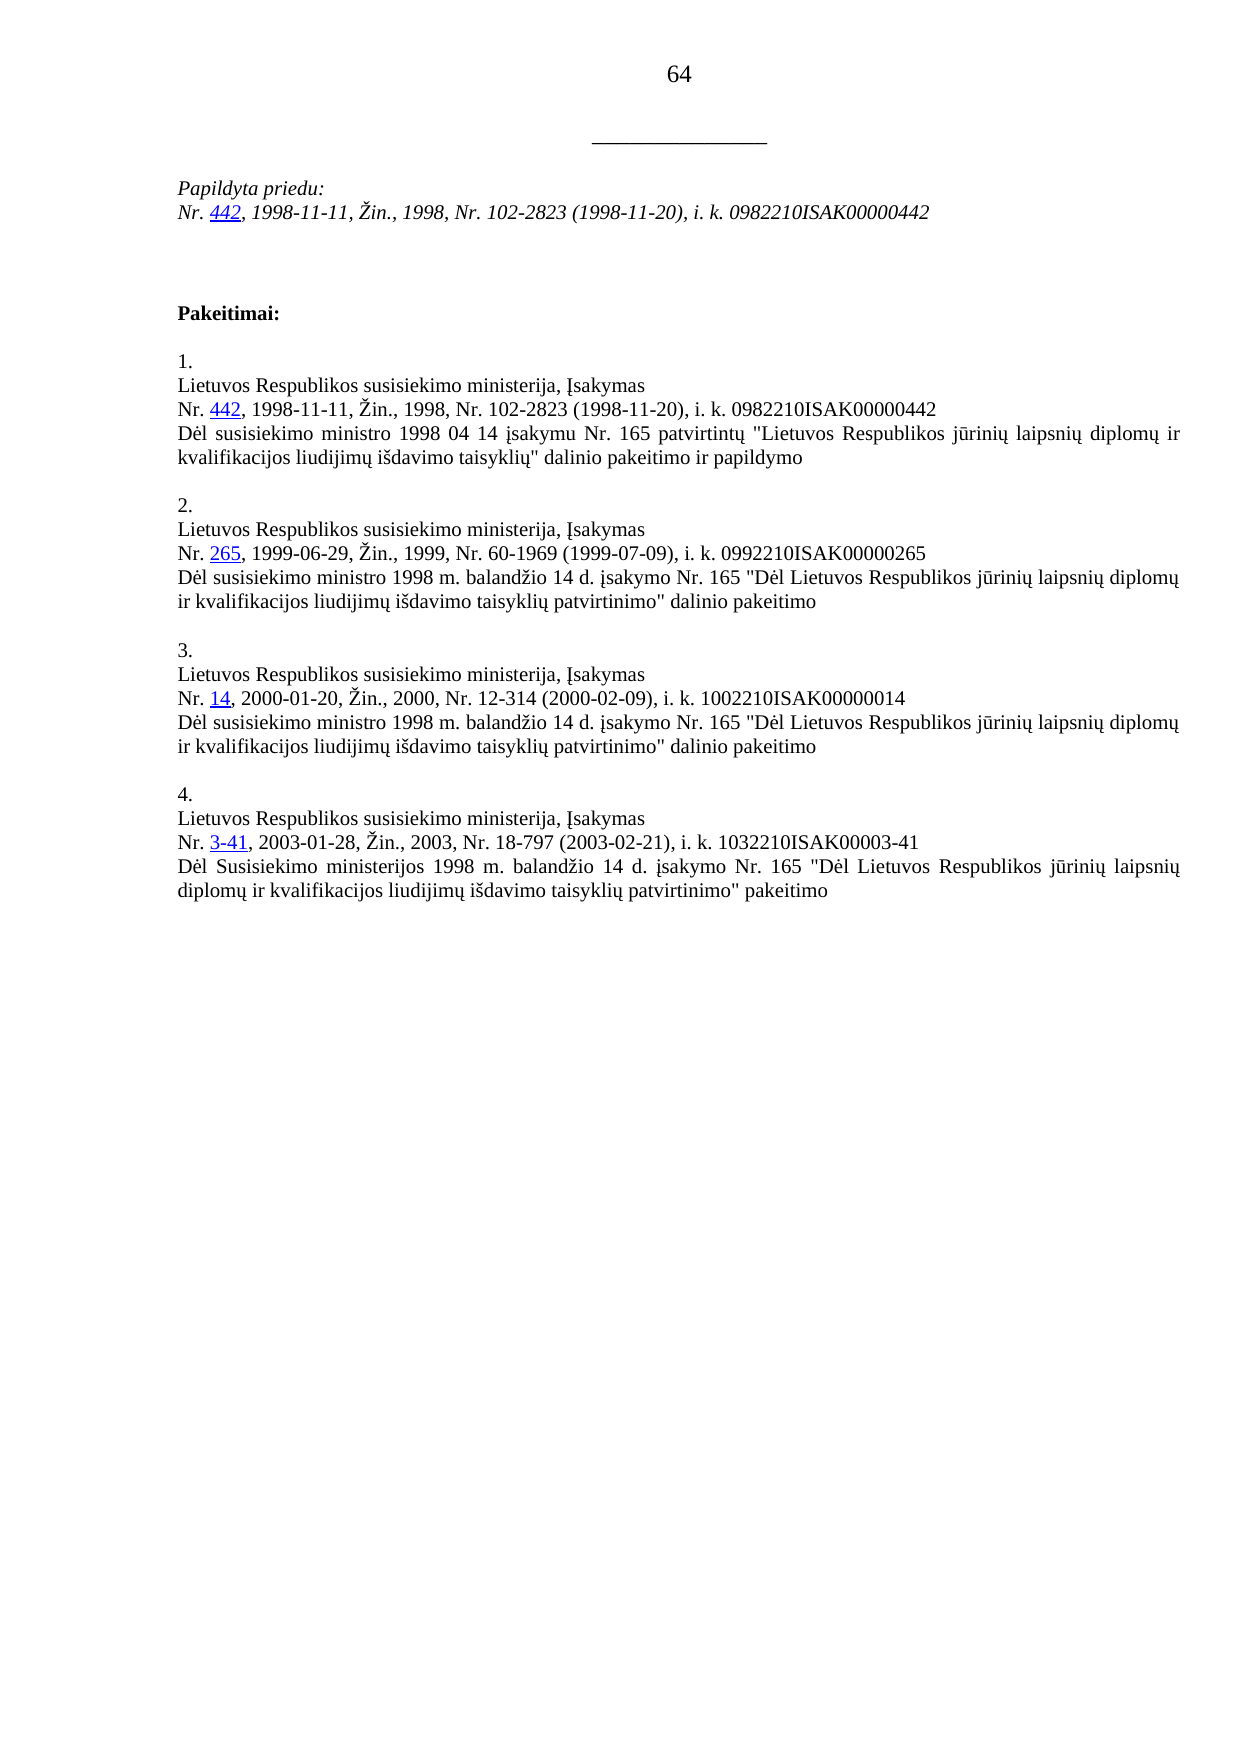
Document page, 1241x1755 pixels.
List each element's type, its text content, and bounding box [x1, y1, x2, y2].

text Dėl susisiekimo ministro 1998 m. balandžio 14 d. įsakymo Nr. 165 "Dėl Lietuvos Respublikos jūrinių laipsnių diplomų ir kvalifikacijos liudijimų išdavimo taisyklių patvirtinimo" dalinio pakeitimo [177, 710, 1181, 758]
text Pakeitimai: [177, 301, 1181, 325]
text Lietuvos Respublikos susisiekimo ministerija, Įsakymas [177, 373, 1181, 397]
text Lietuvos Respublikos susisiekimo ministerija, Įsakymas [177, 806, 1181, 830]
text 4. [177, 782, 1181, 806]
text Lietuvos Respublikos susisiekimo ministerija, Įsakymas [177, 517, 1181, 541]
text 1. [177, 349, 1181, 373]
text Nr. 14, 2000-01-20, Žin., 2000, Nr. 12-314 (2000-02-09), i. k. 1002210ISAK00000014 [177, 686, 1181, 710]
text Papildyta priedu: [177, 176, 1181, 200]
text Dėl Susisiekimo ministerijos 1998 m. balandžio 14 d. įsakymo Nr. 165 "Dėl Lietuvos Respublikos jūrinių laipsnių diplomų ir kvalifikacijos liudijimų išdavimo taisyklių patvirtinimo" pakeitimo [177, 854, 1181, 902]
text Nr. 442, 1998-11-11, Žin., 1998, Nr. 102-2823 (1998-11-20), i. k. 0982210ISAK00000442 [177, 200, 1181, 224]
text Nr. 265, 1999-06-29, Žin., 1999, Nr. 60-1969 (1999-07-09), i. k. 0992210ISAK00000265 [177, 541, 1181, 565]
text ______________ [177, 118, 1181, 147]
text Dėl susisiekimo ministro 1998 04 14 įsakymu Nr. 165 patvirtintų "Lietuvos Respublikos jūrinių laipsnių diplomų ir kvalifikacijos liudijimų išdavimo taisyklių" dalinio pakeitimo ir papildymo [177, 421, 1181, 469]
text Nr. 442, 1998-11-11, Žin., 1998, Nr. 102-2823 (1998-11-20), i. k. 0982210ISAK00000442 [177, 397, 1181, 421]
text Lietuvos Respublikos susisiekimo ministerija, Įsakymas [177, 662, 1181, 686]
text 3. [177, 637, 1181, 662]
text 2. [177, 493, 1181, 517]
text Dėl susisiekimo ministro 1998 m. balandžio 14 d. įsakymo Nr. 165 "Dėl Lietuvos Respublikos jūrinių laipsnių diplomų ir kvalifikacijos liudijimų išdavimo taisyklių patvirtinimo" dalinio pakeitimo [177, 565, 1181, 613]
text Nr. 3-41, 2003-01-28, Žin., 2003, Nr. 18-797 (2003-02-21), i. k. 1032210ISAK00003-41 [177, 830, 1181, 854]
